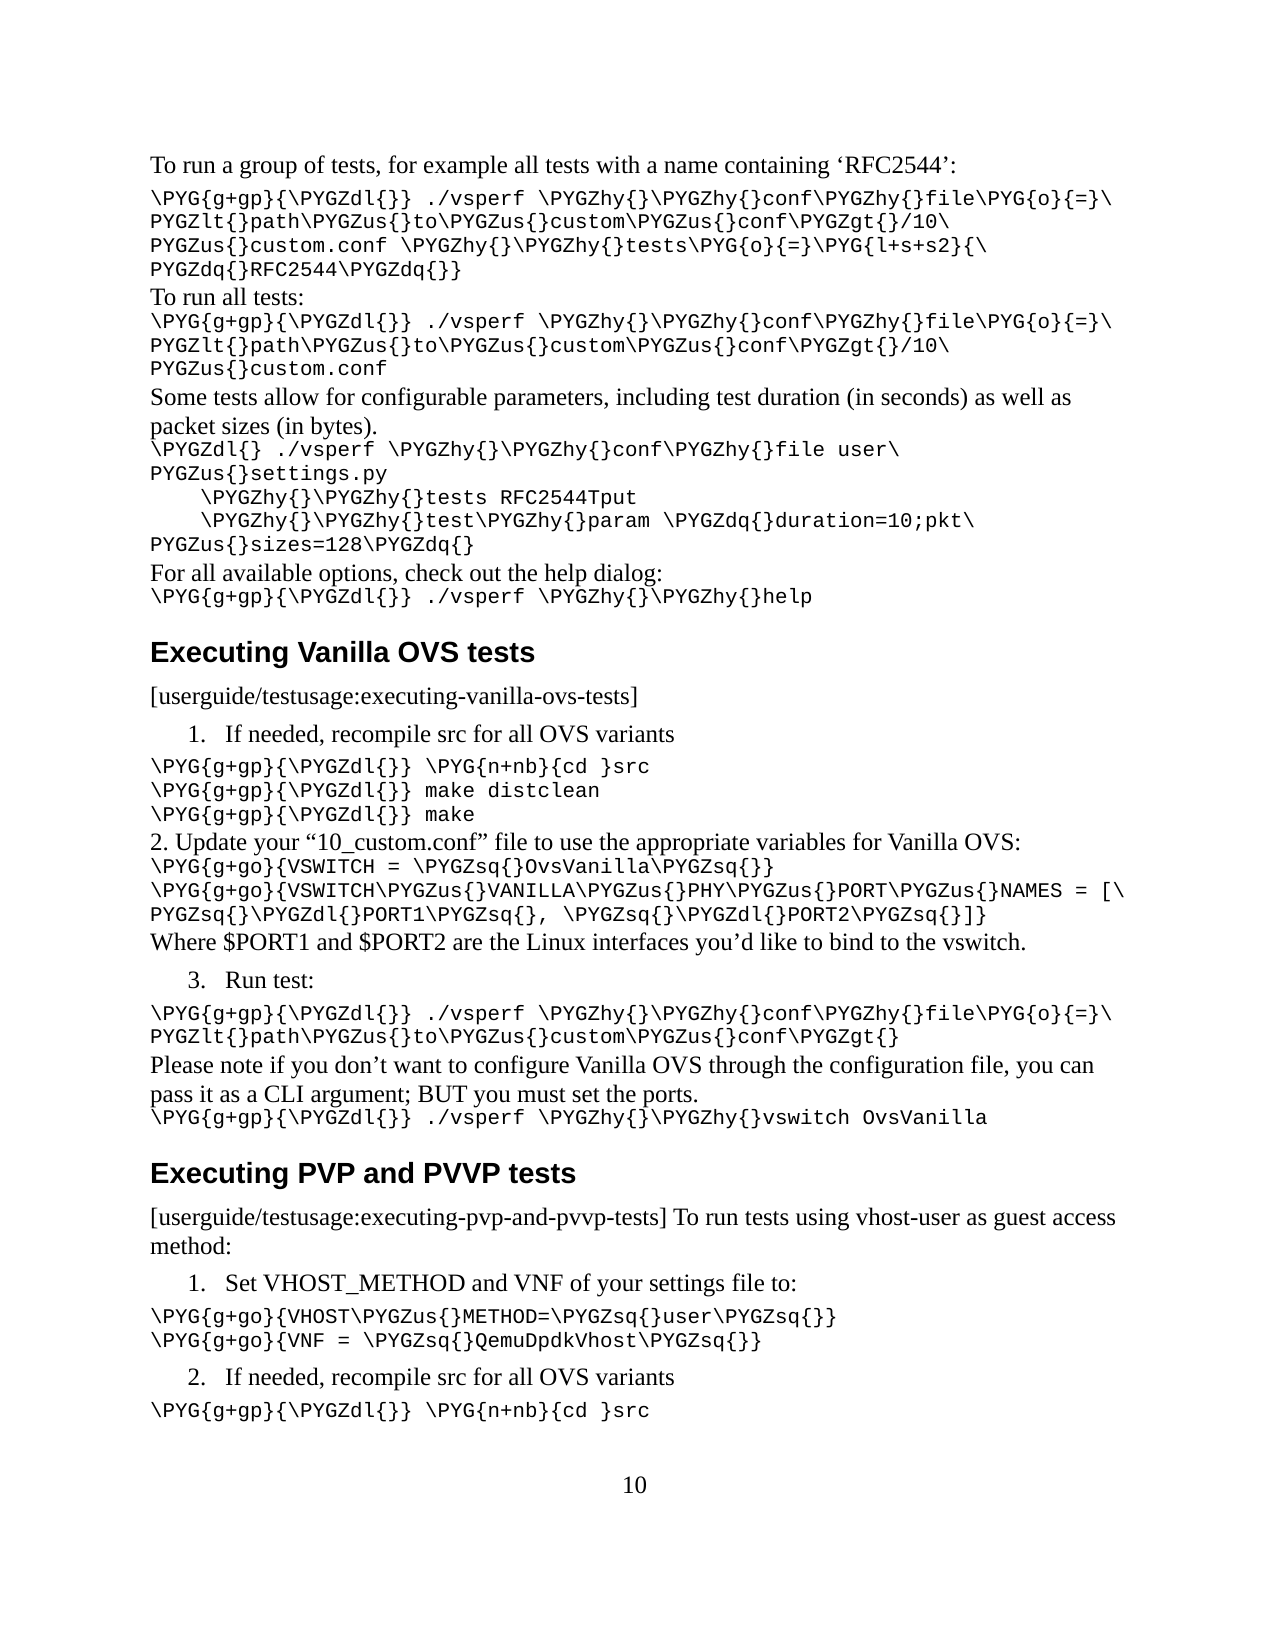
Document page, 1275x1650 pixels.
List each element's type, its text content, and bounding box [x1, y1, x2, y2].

text For all available options, check out the help dialog: [150, 558, 1125, 586]
text 2. Update your “10_custom.conf” file to use the appropriate variables for Vanilla OVS: [150, 827, 1125, 856]
text \PYG{g+gp}{\PYGZdl{}} ./vsperf \PYGZhy{}\PYGZhy{}conf\PYGZhy{}file\PYG{o}{=}\PYGZlt{}path\PYGZus{}to\PYGZus{}custom\PYGZus{}conf\PYGZgt{}/10\PYGZus{}custom.conf \PYGZhy{}\PYGZhy{}tests\PYG{o}{=}\PYG{l+s+s2}{\PYGZdq{}RFC2544\PYGZdq{}} [150, 188, 1125, 282]
text \PYG{g+gp}{\PYGZdl{}} \PYG{n+nb}{cd }src [150, 757, 1125, 780]
list Set VHOST_METHOD and VNF of your settings file to: [187, 1268, 1125, 1297]
text \PYG{g+go}{VSWITCH = \PYGZsq{}OvsVanilla\PYGZsq{}} [150, 856, 1125, 880]
text \PYG{g+go}{VHOST\PYGZus{}METHOD=\PYGZsq{}user\PYGZsq{}} [150, 1306, 1125, 1330]
list Run test: [187, 965, 1125, 994]
text \PYG{g+gp}{\PYGZdl{}} \PYG{n+nb}{cd }src [150, 1400, 1125, 1424]
text \PYG{g+go}{VSWITCH\PYGZus{}VANILLA\PYGZus{}PHY\PYGZus{}PORT\PYGZus{}NAMES = [\PYGZsq{}\PYGZdl{}PORT1\PYGZsq{}, \PYGZsq{}\PYGZdl{}PORT2\PYGZsq{}]} [150, 880, 1125, 927]
text \PYG{g+gp}{\PYGZdl{}} ./vsperf \PYGZhy{}\PYGZhy{}vswitch OvsVanilla [150, 1107, 1125, 1131]
text \PYG{g+gp}{\PYGZdl{}} make [150, 804, 1125, 827]
subtitle Executing PVP and PVVP tests [150, 1156, 1125, 1189]
text \PYGZhy{}\PYGZhy{}tests RFC2544Tput [150, 487, 1125, 510]
text [userguide/testusage:executing-vanilla-ovs-tests] [150, 681, 1125, 710]
text \PYG{g+gp}{\PYGZdl{}} ./vsperf \PYGZhy{}\PYGZhy{}conf\PYGZhy{}file\PYG{o}{=}\PYGZlt{}path\PYGZus{}to\PYGZus{}custom\PYGZus{}conf\PYGZgt{}/10\PYGZus{}custom.conf [150, 311, 1125, 382]
list If needed, recompile src for all OVS variants [187, 719, 1125, 748]
text Some tests allow for configurable parameters, including test duration (in seconds) as well as packet sizes (in bytes). [150, 382, 1125, 439]
text Where $PORT1 and $PORT2 are the Linux interfaces you’d like to bind to the vswitch. [150, 927, 1125, 956]
text \PYGZdl{} ./vsperf \PYGZhy{}\PYGZhy{}conf\PYGZhy{}file user\PYGZus{}settings.py [150, 439, 1125, 487]
text To run a group of tests, for example all tests with a name containing ‘RFC2544’: [150, 150, 1125, 179]
text \PYG{g+gp}{\PYGZdl{}} make distclean [150, 780, 1125, 804]
text \PYGZhy{}\PYGZhy{}test\PYGZhy{}param \PYGZdq{}duration=10;pkt\PYGZus{}sizes=128\PYGZdq{} [150, 510, 1125, 558]
text \PYG{g+gp}{\PYGZdl{}} ./vsperf \PYGZhy{}\PYGZhy{}help [150, 586, 1125, 610]
text [userguide/testusage:executing-pvp-and-pvvp-tests] To run tests using vhost-user as guest access method: [150, 1202, 1125, 1259]
text Please note if you don’t want to configure Vanilla OVS through the configuration file, you can pass it as a CLI argument; BUT you must set the ports. [150, 1050, 1125, 1107]
list If needed, recompile src for all OVS variants [187, 1362, 1125, 1391]
text \PYG{g+gp}{\PYGZdl{}} ./vsperf \PYGZhy{}\PYGZhy{}conf\PYGZhy{}file\PYG{o}{=}\PYGZlt{}path\PYGZus{}to\PYGZus{}custom\PYGZus{}conf\PYGZgt{} [150, 1003, 1125, 1050]
text \PYG{g+go}{VNF = \PYGZsq{}QemuDpdkVhost\PYGZsq{}} [150, 1330, 1125, 1353]
text To run all tests: [150, 282, 1125, 311]
subtitle Executing Vanilla OVS tests [150, 635, 1125, 669]
